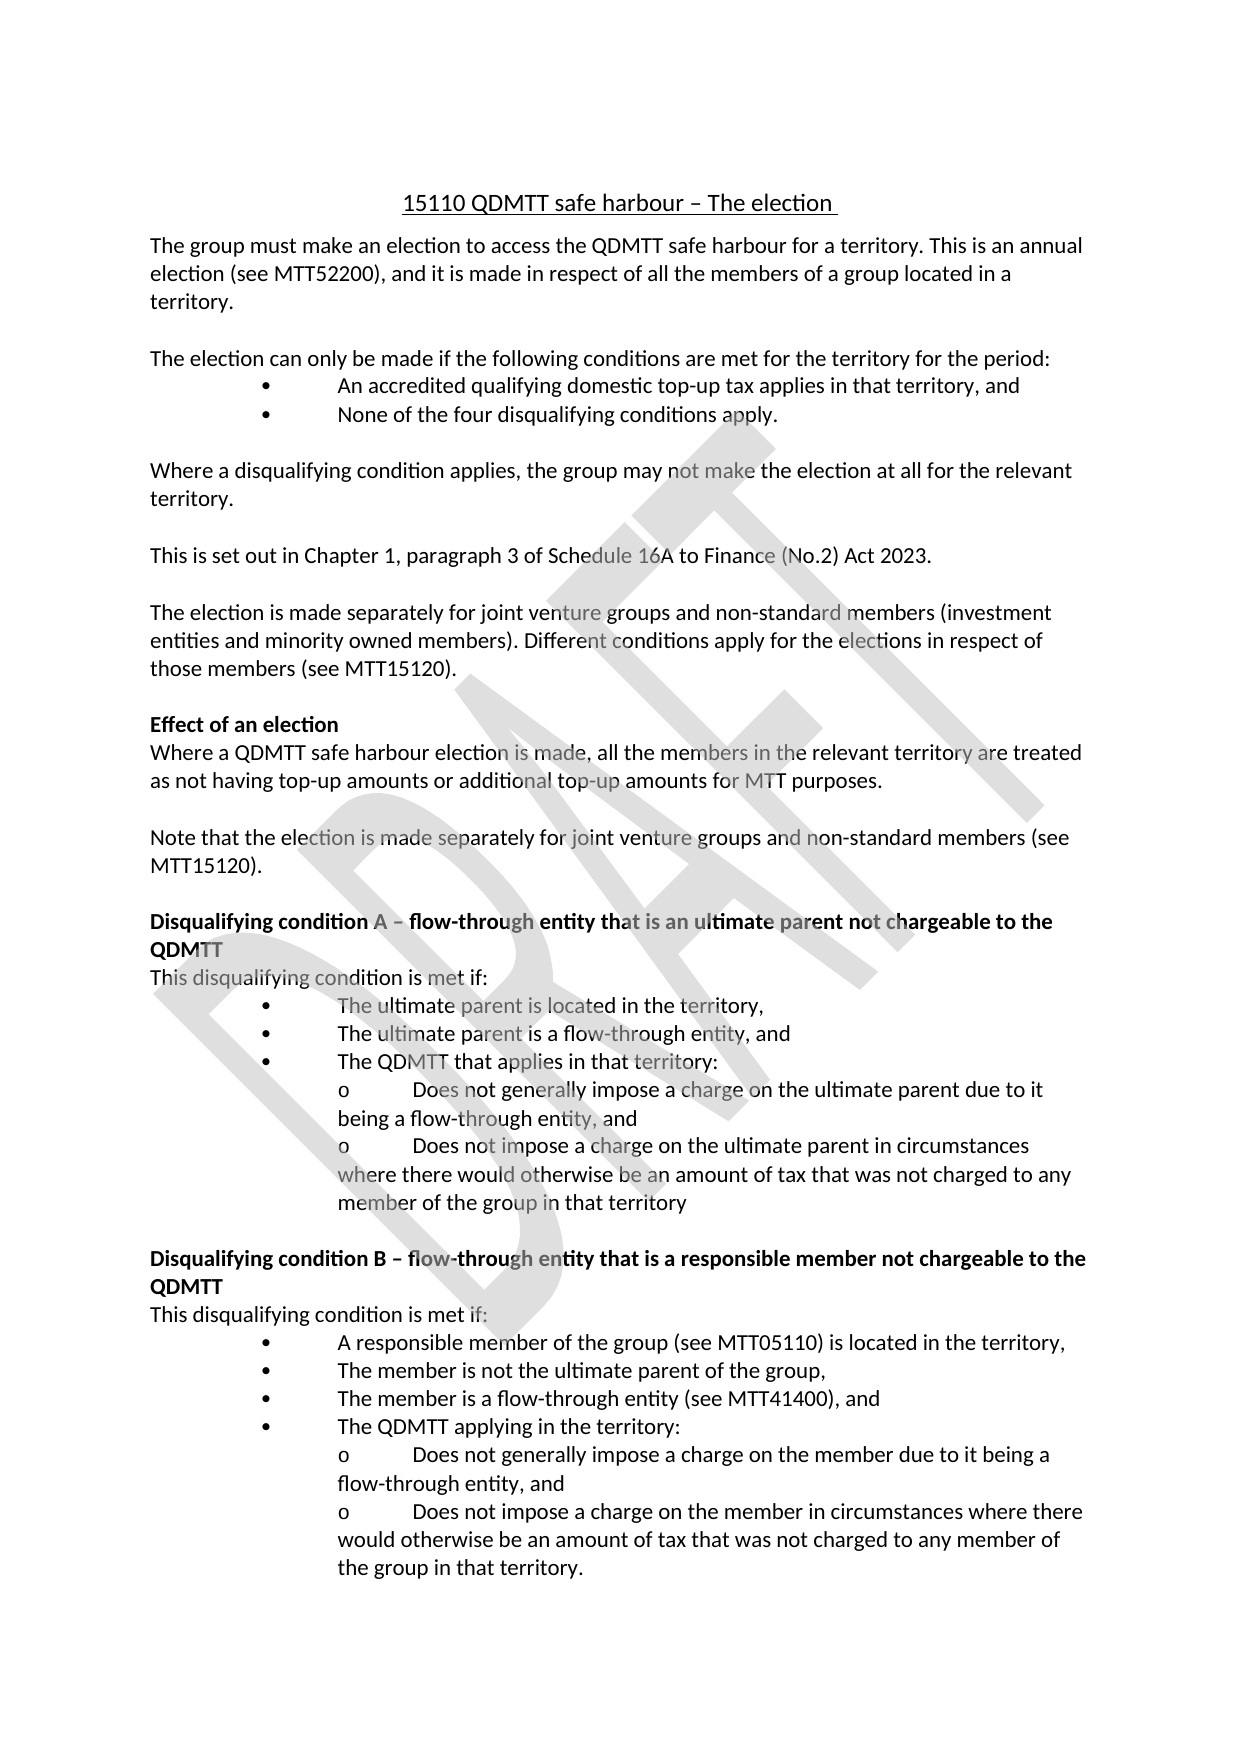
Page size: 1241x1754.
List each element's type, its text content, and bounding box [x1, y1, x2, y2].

list The ultimate parent is a flow-through entity, and [727, 1019, 1090, 1047]
list The QDMTT that applies in that territory: [747, 1047, 1090, 1075]
text This disqualifying condition is met if: [150, 963, 182, 991]
list The ultimate parent is a flow-through entity, and [522, 1019, 606, 1047]
text Where a QDMTT safe harbour election is made, all the members in the relevant territory are treated as not having top-up amounts or additional top-up amounts for MTT purposes. [770, 738, 996, 794]
text This disqualifying condition is met if: [150, 1300, 486, 1328]
list Does not generally impose a charge on the member due to it being a flow-through entity, and [337, 1440, 1090, 1497]
text Note that the election is made separately for joint venture groups and non-standard members (see MTT15120). [805, 823, 1090, 879]
text [522, 710, 682, 738]
text Disqualifying condition B – flow-through entity that is a responsible member not chargeable to the QDMTT [440, 1244, 518, 1289]
list The member is a flow-through entity (see MTT41400), and [262, 1384, 1090, 1412]
text Where a disqualifying condition applies, the group may not make the election at all for the relevant territory. [150, 456, 689, 512]
text Note that the election is made separately for joint venture groups and non-standard members (see MTT15120). [150, 823, 325, 879]
list Does not impose a charge on the ultimate parent in circumstances where there would otherwise be an amount of tax that was not charged to any member of the group in that territory [337, 1132, 518, 1216]
text This disqualifying condition is met if: [552, 963, 673, 991]
list Does not generally impose a charge on the ultimate parent due to it being a flow-through entity, and [559, 1075, 1090, 1132]
text Where a QDMTT safe harbour election is made, all the members in the relevant territory are treated as not having top-up amounts or additional top-up amounts for MTT purposes. [560, 738, 738, 794]
text [807, 710, 940, 738]
text This is set out in Chapter 1, paragraph 3 of Schedule 16A to Finance (No.2) Act 2023. [782, 541, 1090, 569]
text Where a QDMTT safe harbour election is made, all the members in the relevant territory are treated as not having top-up amounts or additional top-up amounts for MTT purposes. [150, 738, 529, 794]
text Where a disqualifying condition applies, the group may not make the election at all for the relevant territory. [733, 456, 1090, 512]
text This is set out in Chapter 1, paragraph 3 of Schedule 16A to Finance (No.2) Act 2023. [657, 541, 771, 569]
text Note that the election is made separately for joint venture groups and non-standard members (see MTT15120). [354, 838, 468, 879]
list None of the four disqualifying conditions apply. [262, 400, 1090, 428]
text Disqualifying condition A – flow-through entity that is an ultimate parent not chargeable to the QDMTT [792, 907, 1090, 963]
list Does not generally impose a charge on the ultimate parent due to it being a flow-through entity, and [460, 1075, 578, 1132]
text The election is made separately for joint venture groups and non-standard members (investment entities and minority owned members). Different conditions apply for the elections in respect of those members (see MTT15120). [839, 598, 1090, 682]
list The QDMTT that applies in that territory: [433, 1047, 521, 1075]
list A responsible member of the group (see MTT05110) is located in the territory, [262, 1328, 1090, 1356]
list The ultimate parent is located in the territory, [262, 991, 358, 1019]
list The ultimate parent is a flow-through entity, and [617, 1019, 714, 1047]
text This disqualifying condition is met if: [331, 963, 437, 991]
text Disqualifying condition A – flow-through entity that is an ultimate parent not chargeable to the QDMTT [679, 907, 821, 963]
list Does not generally impose a charge on the ultimate parent due to it being a flow-through entity, and [337, 1075, 472, 1132]
list The ultimate parent is a flow-through entity, and [403, 1019, 493, 1047]
text The group must make an election to access the QDMTT safe harbour for a territory. This is an annual election (see MTT52200), and it is made in respect of all the members of a group located in a territory. [150, 231, 1090, 315]
text This disqualifying condition is met if: [447, 963, 514, 991]
text [951, 710, 1090, 738]
subtitle 15110 QDMTT safe harbour – The election [150, 187, 1090, 218]
text The election can only be made if the following conditions are met for the territory for the period: [150, 344, 1090, 372]
list The ultimate parent is located in the territory, [570, 991, 694, 1019]
list An accredited qualifying domestic top-up tax applies in that territory, and [262, 372, 1090, 400]
text The election is made separately for joint venture groups and non-standard members (investment entities and minority owned members). Different conditions apply for the elections in respect of those members (see MTT15120). [604, 598, 884, 682]
text This disqualifying condition is met if: [686, 963, 859, 991]
list The ultimate parent is located in the territory, [706, 991, 1090, 1019]
text Disqualifying condition A – flow-through entity that is an ultimate parent not chargeable to the QDMTT [529, 907, 653, 963]
list The member is not the ultimate parent of the group, [262, 1356, 1090, 1384]
list The QDMTT that applies in that territory: [531, 1047, 651, 1075]
text This is set out in Chapter 1, paragraph 3 of Schedule 16A to Finance (No.2) Act 2023. [150, 541, 604, 569]
list The ultimate parent is a flow-through entity, and [262, 1019, 392, 1047]
list The QDMTT that applies in that territory: [663, 1047, 735, 1075]
list The QDMTT that applies in that territory: [262, 1047, 421, 1075]
list Does not impose a charge on the member in circumstances where there would otherwise be an amount of tax that was not charged to any member of the group in that territory. [337, 1497, 1090, 1582]
text [692, 710, 762, 738]
text Disqualifying condition B – flow-through entity that is a responsible member not chargeable to the QDMTT [550, 1244, 1090, 1300]
list The ultimate parent is located in the territory, [370, 991, 465, 1019]
text Where a QDMTT safe harbour election is made, all the members in the relevant territory are treated as not having top-up amounts or additional top-up amounts for MTT purposes. [517, 738, 593, 794]
text Note that the election is made separately for joint venture groups and non-standard members (see MTT15120). [677, 823, 823, 879]
text This disqualifying condition is met if: [860, 963, 1090, 991]
text This disqualifying condition is met if: [233, 977, 316, 991]
text The election is made separately for joint venture groups and non-standard members (investment entities and minority owned members). Different conditions apply for the elections in respect of those members (see MTT15120). [150, 598, 626, 682]
text Where a QDMTT safe harbour election is made, all the members in the relevant territory are treated as not having top-up amounts or additional top-up amounts for MTT purposes. [979, 738, 1090, 794]
text Note that the election is made separately for joint venture groups and non-standard members (see MTT15120). [583, 823, 688, 879]
list Does not impose a charge on the ultimate parent in circumstances where there would otherwise be an amount of tax that was not charged to any member of the group in that territory [509, 1132, 1090, 1216]
text Note that the election is made separately for joint venture groups and non-standard members (see MTT15120). [448, 823, 591, 879]
text Disqualifying condition A – flow-through entity that is an ultimate parent not chargeable to the QDMTT [150, 907, 409, 963]
text Effect of an election [150, 710, 488, 738]
list The QDMTT applying in the territory: [262, 1412, 1090, 1440]
text Disqualifying condition B – flow-through entity that is a responsible member not chargeable to the QDMTT [150, 1244, 458, 1300]
text [523, 1300, 1090, 1328]
text Disqualifying condition A – flow-through entity that is an ultimate parent not chargeable to the QDMTT [391, 907, 515, 963]
